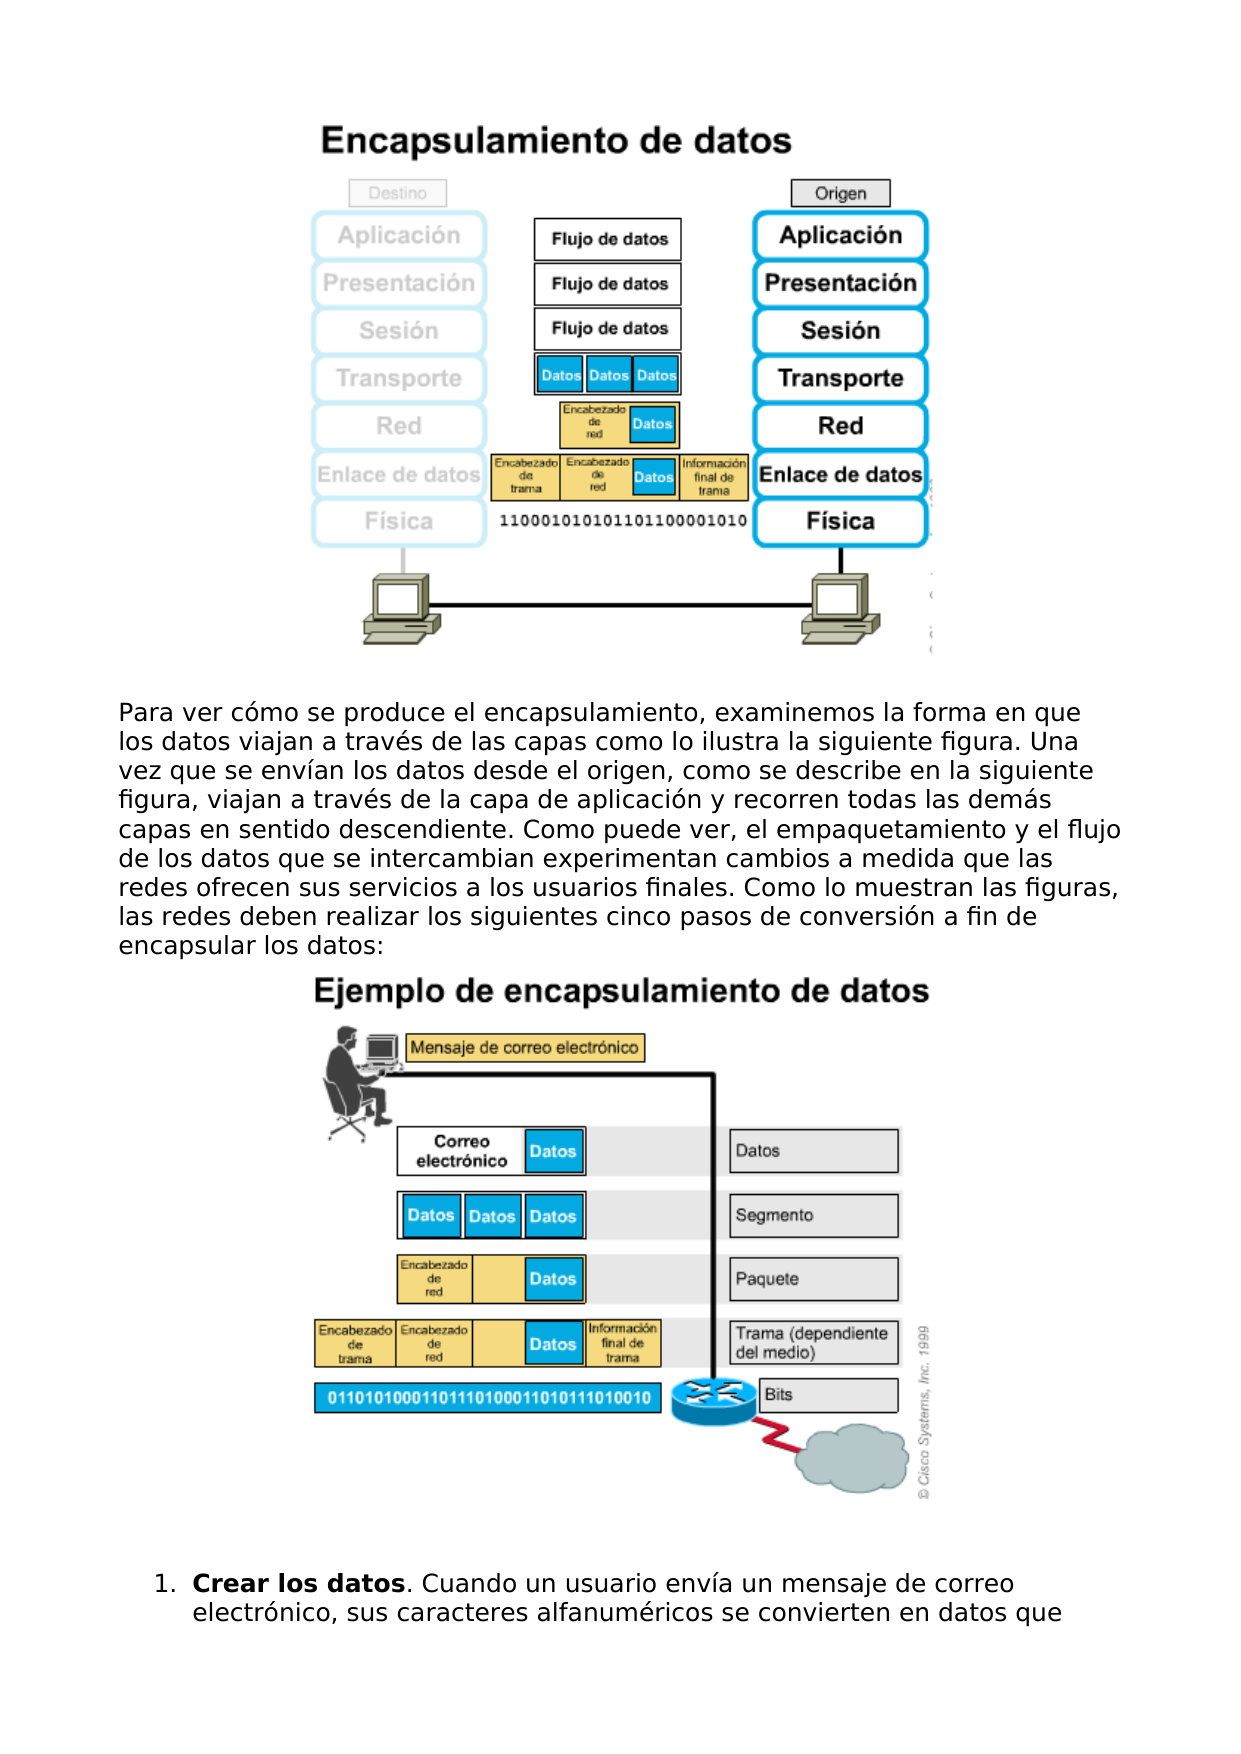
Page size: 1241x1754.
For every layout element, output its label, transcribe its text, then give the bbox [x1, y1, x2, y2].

text Para ver cómo se produce el encapsulamiento, examinemos la forma en que los datos viajan a través de las capas como lo ilustra la siguiente figura. Una vez que se envían los datos desde el origen, como se describe en la siguiente figura, viajan a través de la capa de aplicación y recorren todas las demás capas en sentido descendiente. Como puede ver, el empaquetamiento y el flujo de los datos que se intercambian experimentan cambios a medida que las redes ofrecen sus servicios a los usuarios finales. Como lo muestran las figuras, las redes deben realizar los siguientes cinco pasos de conversión a fin de encapsular los datos: [118, 698, 1122, 961]
list Crear los datos. Cuando un usuario envía un mensaje de correo electrónico, sus caracteres alfanuméricos se convierten en datos que [177, 1569, 1122, 1628]
picture [307, 118, 933, 657]
picture [307, 973, 933, 1499]
